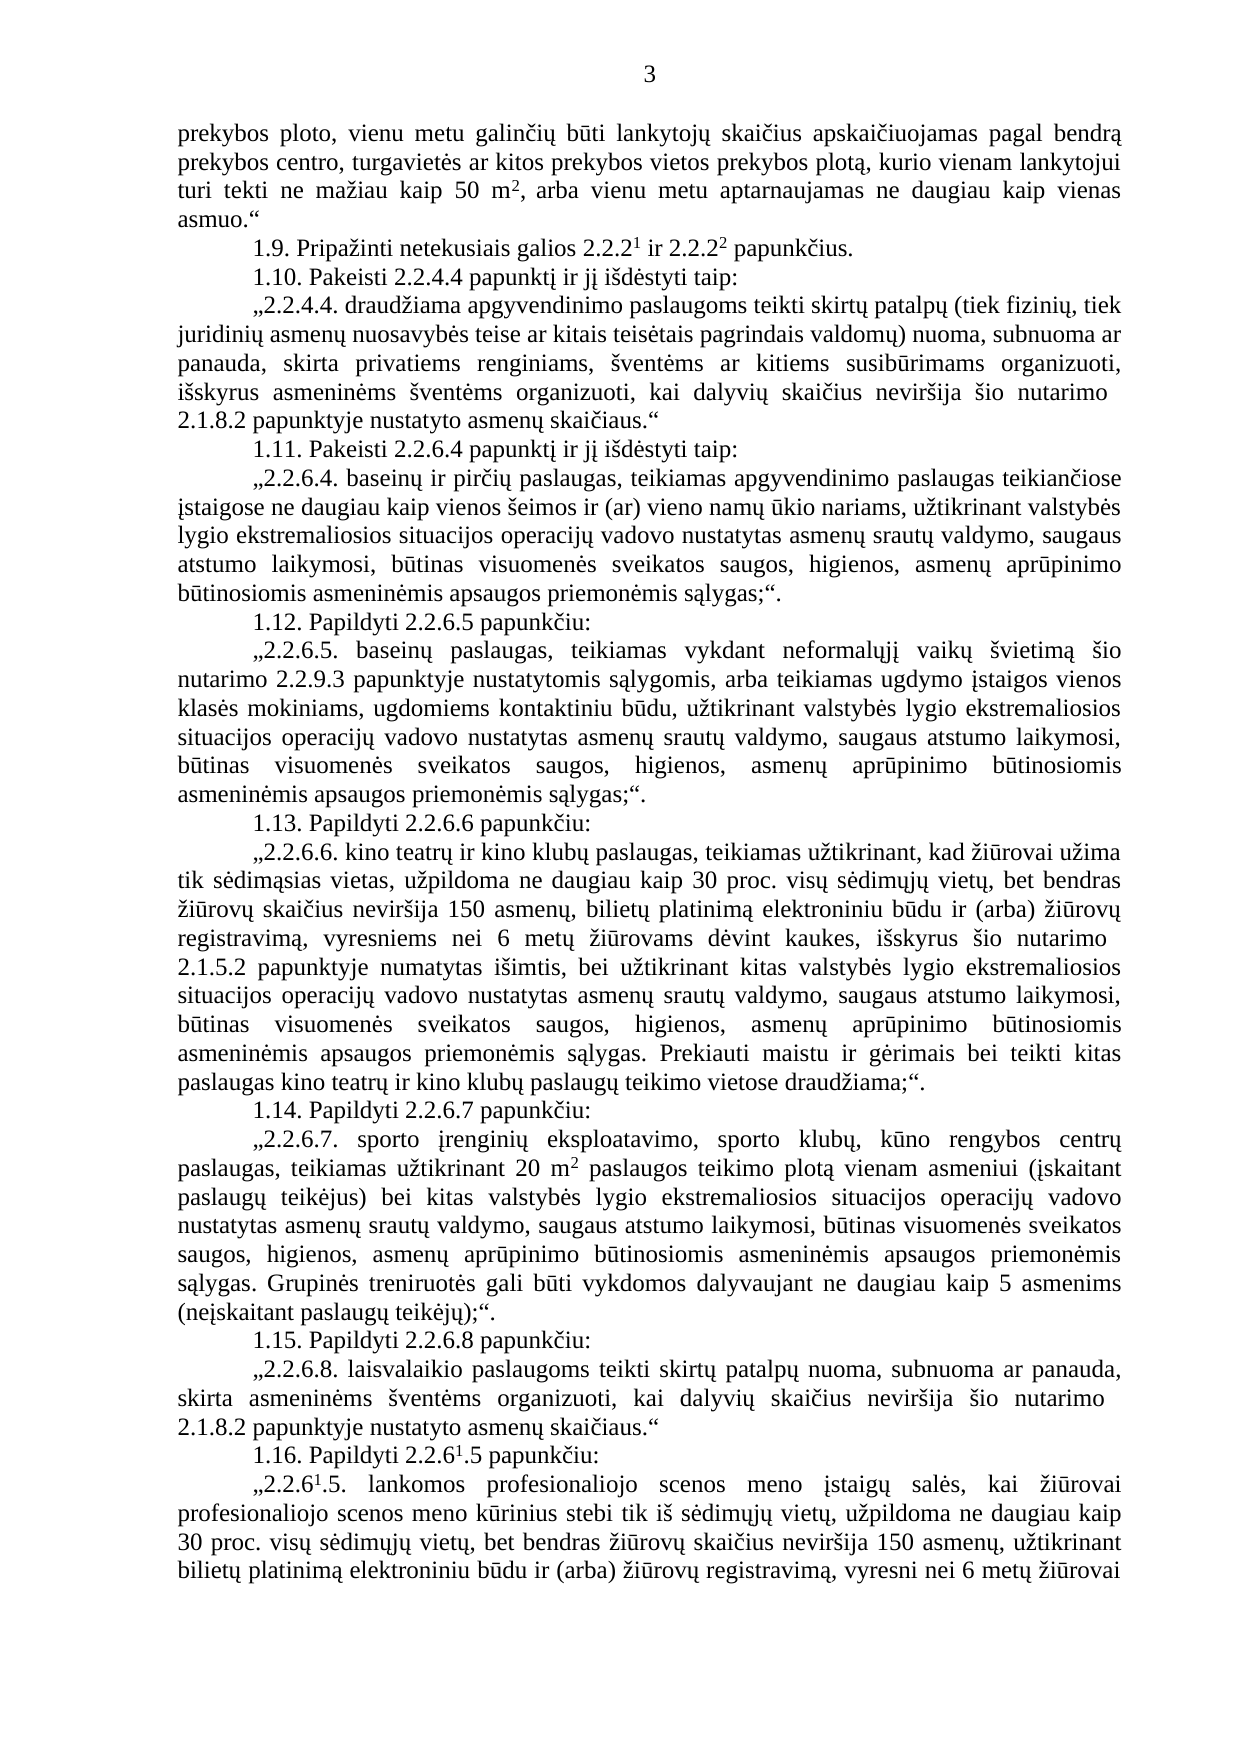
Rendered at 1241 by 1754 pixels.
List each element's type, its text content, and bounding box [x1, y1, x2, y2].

text „2.2.6.5. baseinų paslaugas, teikiamas vykdant neformalųjį vaikų švietimą šio nutarimo 2.2.9.3 papunktyje nustatytomis sąlygomis, arba teikiamas ugdymo įstaigos vienos klasės mokiniams, ugdomiems kontaktiniu būdu, užtikrinant valstybės lygio ekstremaliosios situacijos operacijų vadovo nustatytas asmenų srautų valdymo, saugaus atstumo laikymosi, būtinas visuomenės sveikatos saugos, higienos, asmenų aprūpinimo būtinosiomis asmeninėmis apsaugos priemonėmis sąlygas;“. [177, 636, 1122, 808]
text 1.11. Pakeisti 2.2.6.4 papunktį ir jį išdėstyti taip: [177, 434, 1122, 463]
text 1.12. Papildyti 2.2.6.5 papunkčiu: [177, 607, 1122, 636]
text „2.2.6.4. baseinų ir pirčių paslaugas, teikiamas apgyvendinimo paslaugas teikiančiose įstaigose ne daugiau kaip vienos šeimos ir (ar) vieno namų ūkio nariams, užtikrinant valstybės lygio ekstremaliosios situacijos operacijų vadovo nustatytas asmenų srautų valdymo, saugaus atstumo laikymosi, būtinas visuomenės sveikatos saugos, higienos, asmenų aprūpinimo būtinosiomis asmeninėmis apsaugos priemonėmis sąlygas;“. [177, 463, 1122, 607]
text 1.9. Pripažinti netekusiais galios 2.2.21 ir 2.2.22 papunkčius. [177, 233, 1122, 262]
text prekybos ploto, vienu metu galinčių būti lankytojų skaičius apskaičiuojamas pagal bendrą prekybos centro, turgavietės ar kitos prekybos vietos prekybos plotą, kurio vienam lankytojui turi tekti ne mažiau kaip 50 m2, arba vienu metu aptarnaujamas ne daugiau kaip vienas asmuo.“ [177, 118, 1122, 233]
text „2.2.6.7. sporto įrenginių eksploatavimo, sporto klubų, kūno rengybos centrų paslaugas, teikiamas užtikrinant 20 m2 paslaugos teikimo plotą vienam asmeniui (įskaitant paslaugų teikėjus) bei kitas valstybės lygio ekstremaliosios situacijos operacijų vadovo nustatytas asmenų srautų valdymo, saugaus atstumo laikymosi, būtinas visuomenės sveikatos saugos, higienos, asmenų aprūpinimo būtinosiomis asmeninėmis apsaugos priemonėmis sąlygas. Grupinės treniruotės gali būti vykdomos dalyvaujant ne daugiau kaip 5 asmenims (neįskaitant paslaugų teikėjų);“. [177, 1124, 1122, 1326]
text 1.14. Papildyti 2.2.6.7 papunkčiu: [177, 1096, 1122, 1124]
text „2.2.4.4. draudžiama apgyvendinimo paslaugoms teikti skirtų patalpų (tiek fizinių, tiek juridinių asmenų nuosavybės teise ar kitais teisėtais pagrindais valdomų) nuoma, subnuoma ar panauda, skirta privatiems renginiams, šventėms ar kitiems susibūrimams organizuoti, išskyrus asmeninėms šventėms organizuoti, kai dalyvių skaičius neviršija šio nutarimo 2.1.8.2 papunktyje nustatyto asmenų skaičiaus.“ [177, 291, 1122, 434]
text „2.2.6.8. laisvalaikio paslaugoms teikti skirtų patalpų nuoma, subnuoma ar panauda, skirta asmeninėms šventėms organizuoti, kai dalyvių skaičius neviršija šio nutarimo 2.1.8.2 papunktyje nustatyto asmenų skaičiaus.“ [177, 1354, 1122, 1441]
text „2.2.61.5. lankomos profesionaliojo scenos meno įstaigų salės, kai žiūrovai profesionaliojo scenos meno kūrinius stebi tik iš sėdimųjų vietų, užpildoma ne daugiau kaip 30 proc. visų sėdimųjų vietų, bet bendras žiūrovų skaičius neviršija 150 asmenų, užtikrinant bilietų platinimą elektroniniu būdu ir (arba) žiūrovų registravimą, vyresni nei 6 metų žiūrovai [177, 1469, 1122, 1584]
text 1.15. Papildyti 2.2.6.8 papunkčiu: [177, 1326, 1122, 1354]
text 1.16. Papildyti 2.2.61.5 papunkčiu: [177, 1441, 1122, 1469]
text 1.13. Papildyti 2.2.6.6 papunkčiu: [177, 808, 1122, 837]
text „2.2.6.6. kino teatrų ir kino klubų paslaugas, teikiamas užtikrinant, kad žiūrovai užima tik sėdimąsias vietas, užpildoma ne daugiau kaip 30 proc. visų sėdimųjų vietų, bet bendras žiūrovų skaičius neviršija 150 asmenų, bilietų platinimą elektroniniu būdu ir (arba) žiūrovų registravimą, vyresniems nei 6 metų žiūrovams dėvint kaukes, išskyrus šio nutarimo 2.1.5.2 papunktyje numatytas išimtis, bei užtikrinant kitas valstybės lygio ekstremaliosios situacijos operacijų vadovo nustatytas asmenų srautų valdymo, saugaus atstumo laikymosi, būtinas visuomenės sveikatos saugos, higienos, asmenų aprūpinimo būtinosiomis asmeninėmis apsaugos priemonėmis sąlygas. Prekiauti maistu ir gėrimais bei teikti kitas paslaugas kino teatrų ir kino klubų paslaugų teikimo vietose draudžiama;“. [177, 837, 1122, 1096]
text 1.10. Pakeisti 2.2.4.4 papunktį ir jį išdėstyti taip: [177, 262, 1122, 291]
